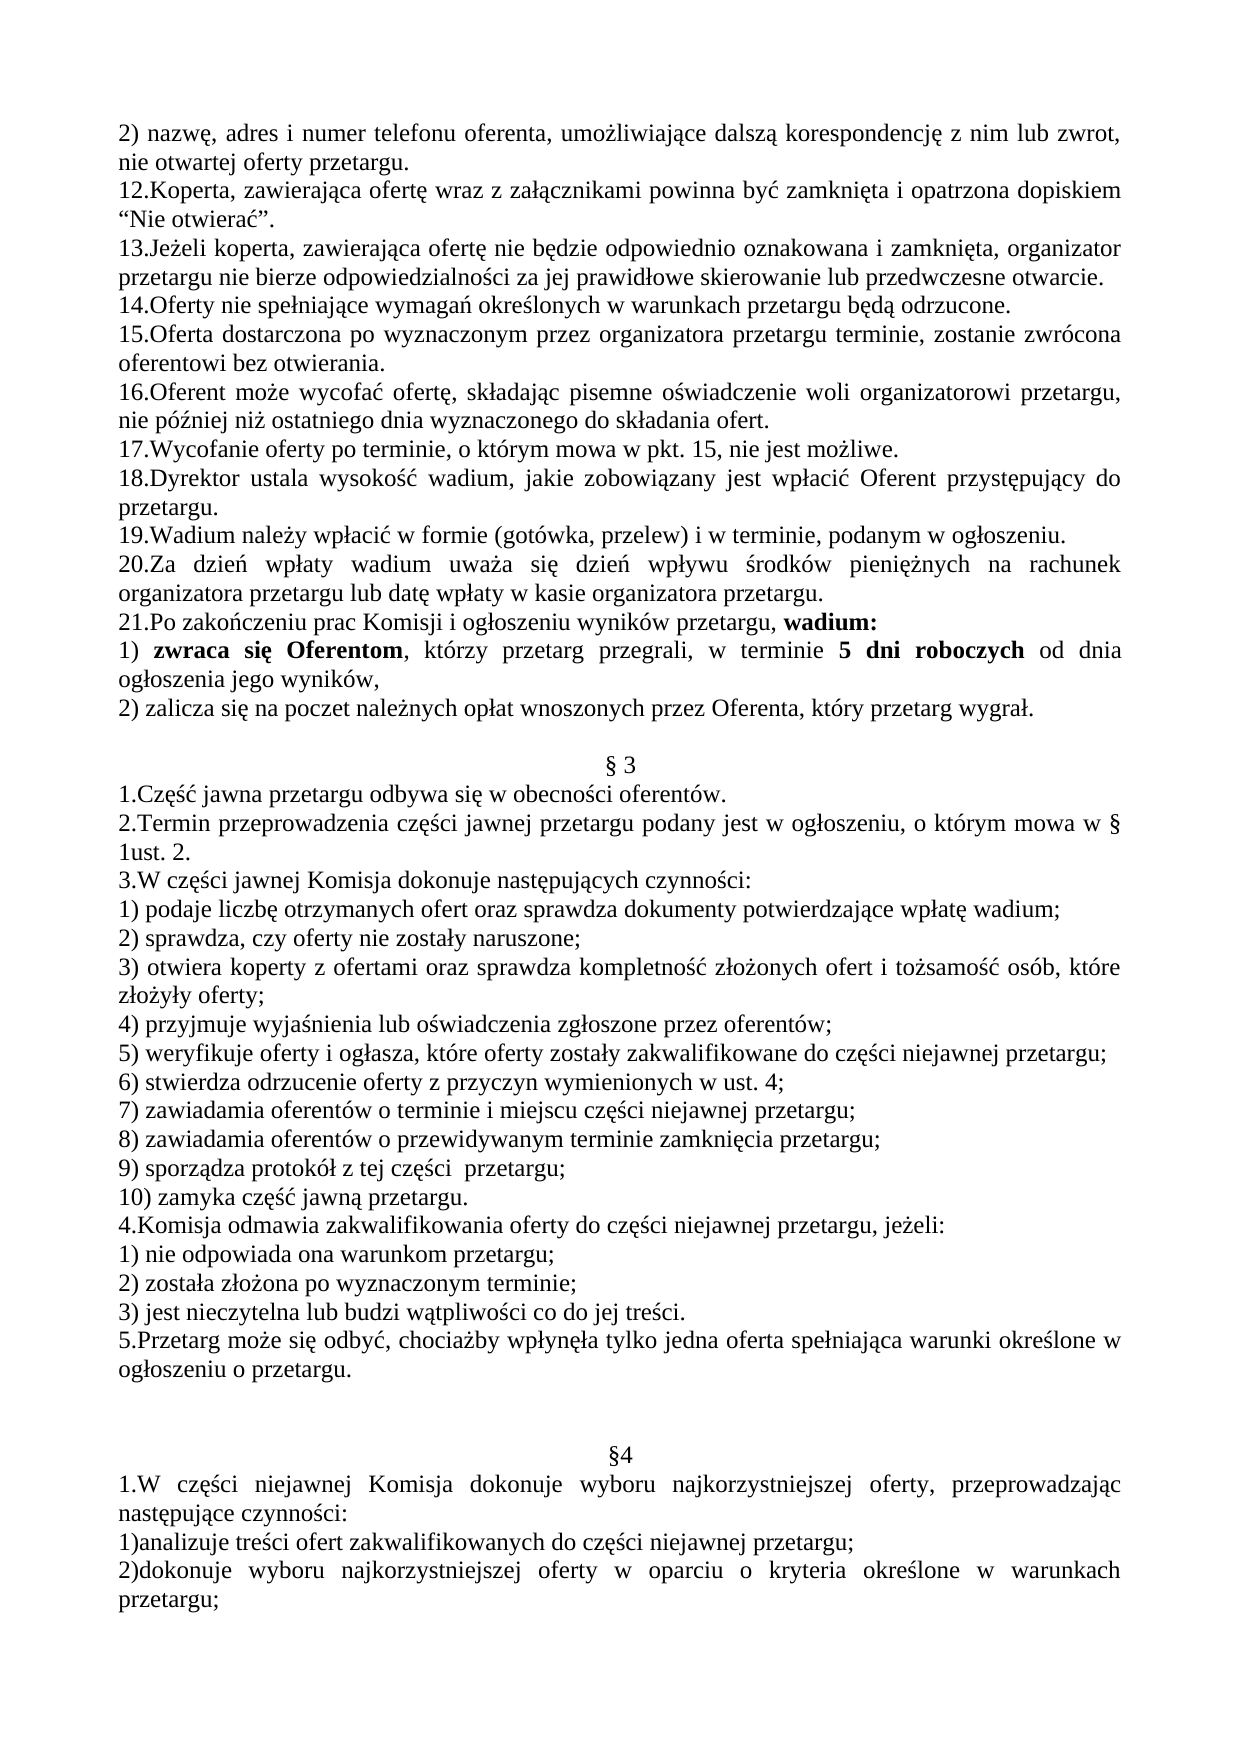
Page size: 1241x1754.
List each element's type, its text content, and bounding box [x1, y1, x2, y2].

text 10) zamyka część jawną przetargu. [118, 1182, 1122, 1211]
text § 3 [118, 751, 1122, 779]
text 9) sporządza protokół z tej części przetargu; [118, 1153, 1122, 1182]
list Oferent może wycofać ofertę, składając pisemne oświadczenie woli organizatorowi przetargu, nie później niż ostatniego dnia wyznaczonego do składania ofert. [118, 377, 1122, 434]
text 1) zwraca się Oferentom, którzy przetarg przegrali, w terminie 5 dni roboczych od dnia ogłoszenia jego wyników, [118, 636, 1122, 693]
text §4 [118, 1441, 1122, 1469]
list Oferta dostarczona po wyznaczonym przez organizatora przetargu terminie, zostanie zwrócona oferentowi bez otwierania. [118, 319, 1122, 377]
list Część jawna przetargu odbywa się w obecności oferentów. [118, 779, 1122, 808]
text 1) nie odpowiada ona warunkom przetargu; [118, 1239, 1122, 1268]
list Oferty nie spełniające wymagań określonych w warunkach przetargu będą odrzucone. [118, 291, 1122, 319]
list Po zakończeniu prac Komisji i ogłoszeniu wyników przetargu, wadium: [118, 607, 1122, 636]
text 2) została złożona po wyznaczonym terminie; [118, 1268, 1122, 1297]
text 2) zalicza się na poczet należnych opłat wnoszonych przez Oferenta, który przetarg wygrał. [118, 693, 1122, 722]
text 7) zawiadamia oferentów o terminie i miejscu części niejawnej przetargu; [118, 1096, 1122, 1124]
list W części jawnej Komisja dokonuje następujących czynności: [118, 866, 1122, 894]
text 5) weryfikuje oferty i ogłasza, które oferty zostały zakwalifikowane do części niejawnej przetargu; [118, 1038, 1122, 1067]
text 2) sprawdza, czy oferty nie zostały naruszone; [118, 923, 1122, 952]
list W części niejawnej Komisja dokonuje wyboru najkorzystniejszej oferty, przeprowadzając następujące czynności: [118, 1469, 1122, 1527]
text 1) podaje liczbę otrzymanych ofert oraz sprawdza dokumenty potwierdzające wpłatę wadium; [118, 894, 1122, 923]
list Komisja odmawia zakwalifikowania oferty do części niejawnej przetargu, jeżeli: [118, 1211, 1122, 1239]
list Termin przeprowadzenia części jawnej przetargu podany jest w ogłoszeniu, o którym mowa w § 1ust. 2. [118, 808, 1122, 866]
list Koperta, zawierająca ofertę wraz z załącznikami powinna być zamknięta i opatrzona dopiskiem “Nie otwierać”. [118, 176, 1122, 233]
list Wycofanie oferty po terminie, o którym mowa w pkt. 15, nie jest możliwe. [118, 434, 1122, 463]
text 4) przyjmuje wyjaśnienia lub oświadczenia zgłoszone przez oferentów; [118, 1009, 1122, 1038]
text 8) zawiadamia oferentów o przewidywanym terminie zamknięcia przetargu; [118, 1124, 1122, 1153]
list Przetarg może się odbyć, chociażby wpłynęła tylko jedna oferta spełniająca warunki określone w ogłoszeniu o przetargu. [118, 1326, 1122, 1383]
list Jeżeli koperta, zawierająca ofertę nie będzie odpowiednio oznakowana i zamknięta, organizator przetargu nie bierze odpowiedzialności za jej prawidłowe skierowanie lub przedwczesne otwarcie. [118, 233, 1122, 291]
text 6) stwierdza odrzucenie oferty z przyczyn wymienionych w ust. 4; [118, 1067, 1122, 1096]
list Za dzień wpłaty wadium uważa się dzień wpływu środków pieniężnych na rachunek organizatora przetargu lub datę wpłaty w kasie organizatora przetargu. [118, 549, 1122, 607]
list Dyrektor ustala wysokość wadium, jakie zobowiązany jest wpłacić Oferent przystępujący do przetargu. [118, 463, 1122, 521]
text 2) nazwę, adres i numer telefonu oferenta, umożliwiające dalszą korespondencję z nim lub zwrot, nie otwartej oferty przetargu. [118, 118, 1122, 176]
text 3) jest nieczytelna lub budzi wątpliwości co do jej treści. [118, 1297, 1122, 1326]
list Wadium należy wpłacić w formie (gotówka, przelew) i w terminie, podanym w ogłoszeniu. [118, 521, 1122, 549]
list analizuje treści ofert zakwalifikowanych do części niejawnej przetargu; [118, 1527, 1122, 1556]
text 3) otwiera koperty z ofertami oraz sprawdza kompletność złożonych ofert i tożsamość osób, które złożyły oferty; [118, 952, 1122, 1009]
list dokonuje wyboru najkorzystniejszej oferty w oparciu o kryteria określone w warunkach przetargu; [118, 1556, 1122, 1613]
